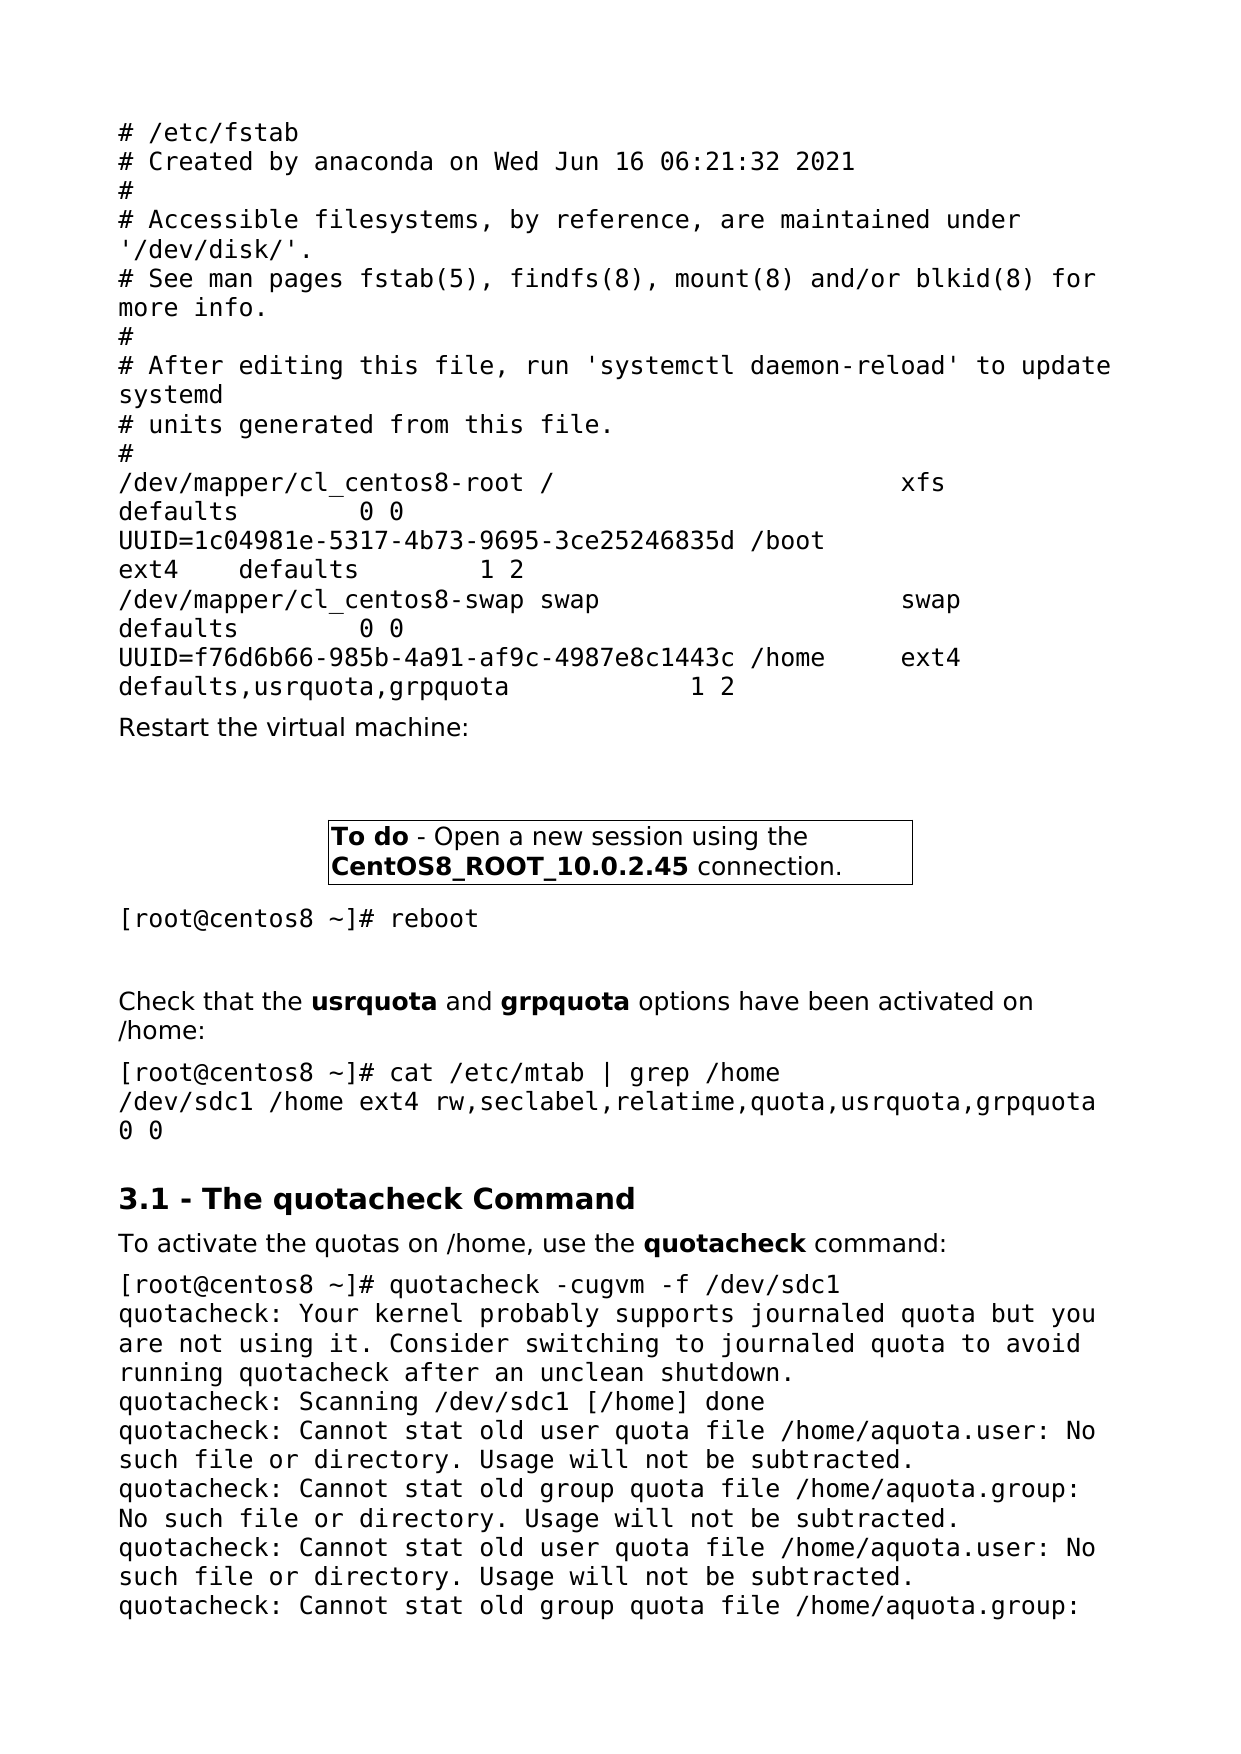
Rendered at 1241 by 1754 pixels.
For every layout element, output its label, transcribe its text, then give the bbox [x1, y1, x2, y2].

text [root@centos8 ~]# cat /etc/mtab | grep /home /dev/sdc1 /home ext4 rw,seclabel,relatime,quota,usrquota,grpquota 0 0 [118, 1058, 1122, 1146]
subtitle 3.1 - The quotacheck Command [118, 1182, 1122, 1216]
text Check that the usrquota and grpquota options have been activated on /home: [118, 987, 1122, 1046]
text [root@centos8 ~]# reboot [118, 755, 1122, 934]
text [root@centos8 ~]# quotacheck -cugvm -f /dev/sdc1 quotacheck: Your kernel probably supports journaled quota but you are not using it. Consider switching to journaled quota to avoid running quotacheck after an unclean shutdown. quotacheck: Scanning /dev/sdc1 [/home] done quotacheck: Cannot stat old user quota file /home/aquota.user: No such file or directory. Usage will not be subtracted. quotacheck: Cannot stat old group quota file /home/aquota.group: No such file or directory. Usage will not be subtracted. quotacheck: Cannot stat old user quota file /home/aquota.user: No such file or directory. Usage will not be subtracted. quotacheck: Cannot stat old group quota file /home/aquota.group: [118, 1270, 1122, 1620]
text To activate the quotas on /home, use the quotacheck command: [118, 1229, 1122, 1258]
text # /etc/fstab # Created by anaconda on Wed Jun 16 06:21:32 2021 # # Accessible filesystems, by reference, are maintained under '/dev/disk/'. # See man pages fstab(5), findfs(8), mount(8) and/or blkid(8) for more info. # # After editing this file, run 'systemctl daemon-reload' to update systemd # units generated from this file. # /dev/mapper/cl_centos8-root / xfs defaults 0 0 UUID=1c04981e-5317-4b73-9695-3ce25246835d /boot ext4 defaults 1 2 /dev/mapper/cl_centos8-swap swap swap defaults 0 0 UUID=f76d6b66-985b-4a91-af9c-4987e8c1443c /home ext4 defaults,usrquota,grpquota 1 2 [118, 118, 1122, 701]
table_header To do - Open a new session using the CentOS8_ROOT_10.0.2.45 connection. [329, 821, 912, 884]
text Restart the virtual machine: [118, 713, 1122, 742]
